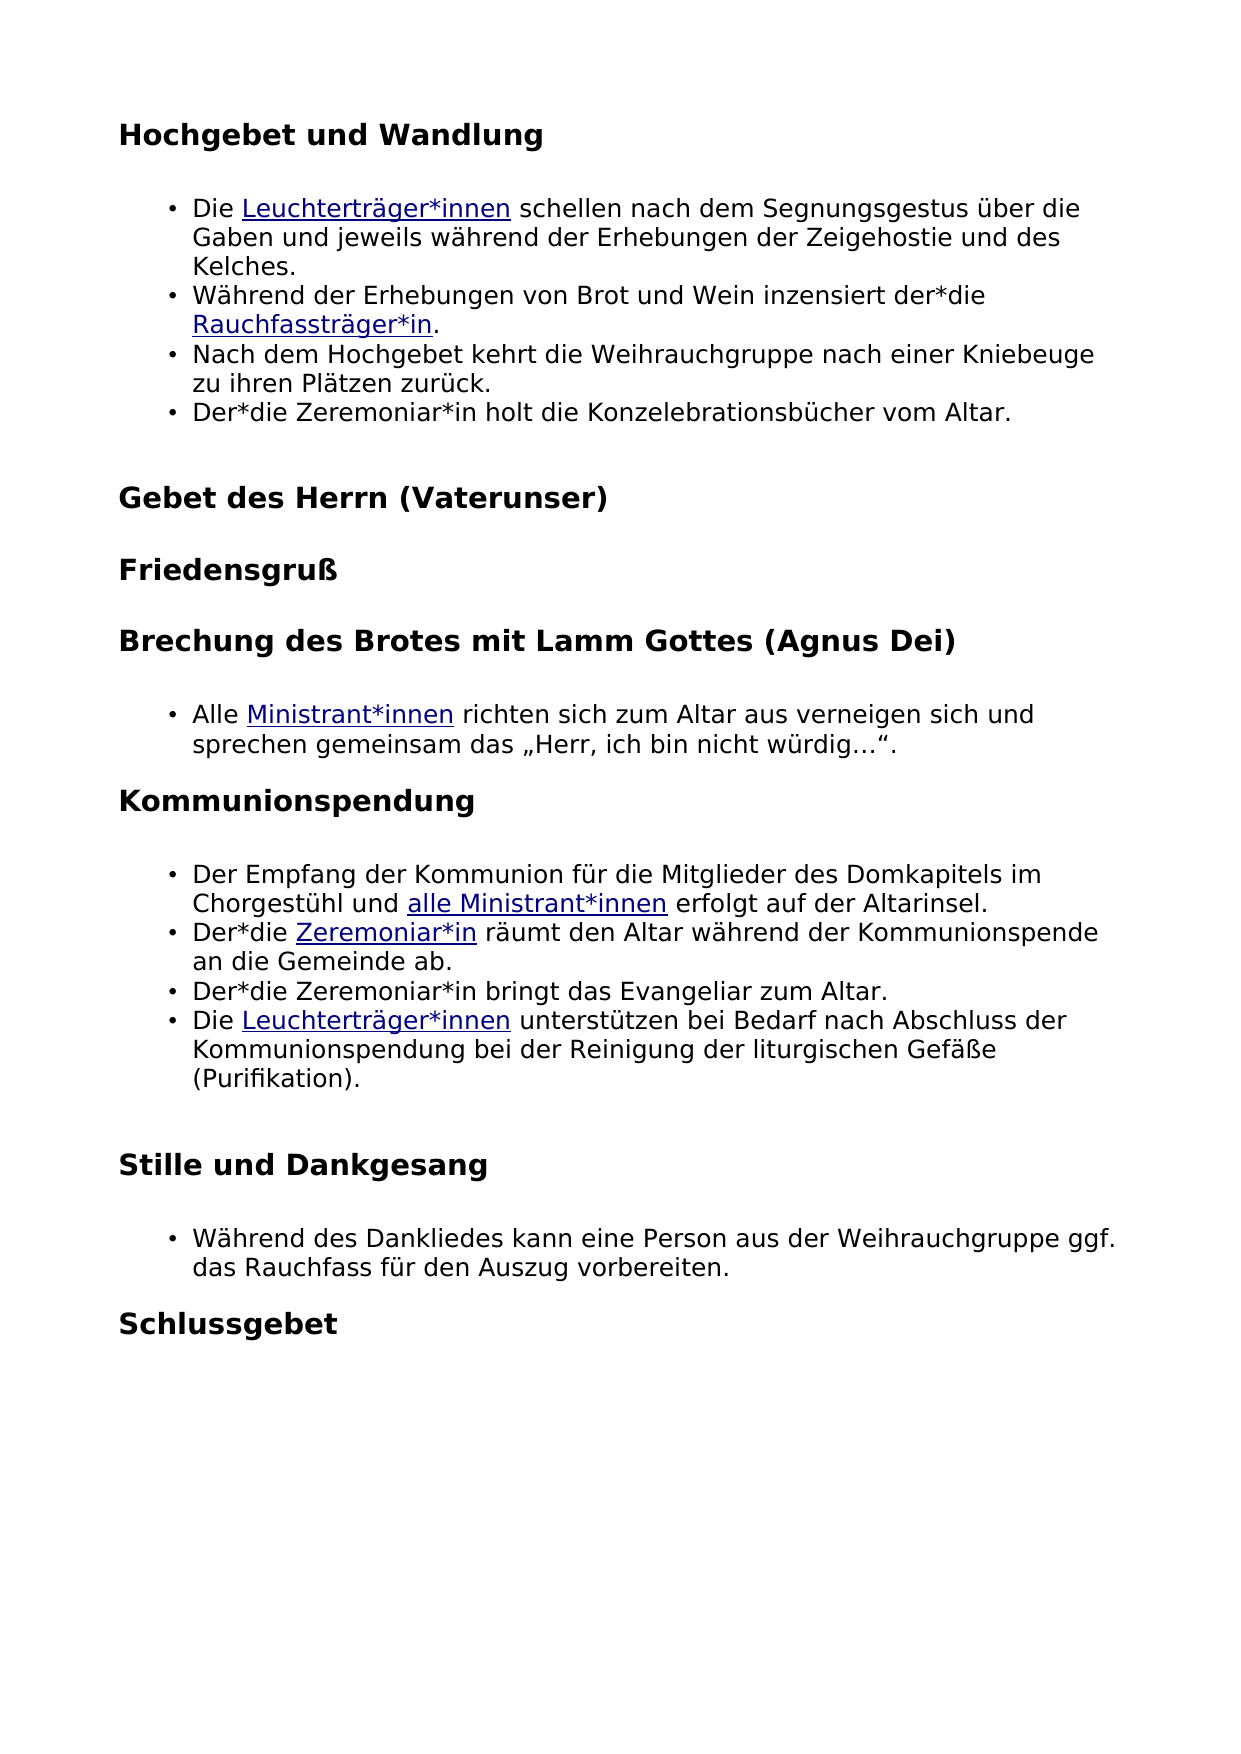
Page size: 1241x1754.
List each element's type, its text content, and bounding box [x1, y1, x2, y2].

subtitle Schlussgebet [118, 1307, 1122, 1341]
list Während der Erhebungen von Brot und Wein inzensiert der*die Rauchfassträger*in. [177, 282, 1122, 340]
subtitle Stille und Dankgesang [118, 1148, 1122, 1182]
subtitle Friedensgruß [118, 553, 1122, 587]
list Der Empfang der Kommunion für die Mitglieder des Domkapitels im Chorgestühl und alle Ministrant*innen erfolgt auf der Altarinsel. [177, 860, 1122, 918]
subtitle Brechung des Brotes mit Lamm Gottes (Agnus Dei) [118, 625, 1122, 659]
list Die Leuchterträger*innen schellen nach dem Segnungsgestus über die Gaben und jeweils während der Erhebungen der Zeigehostie und des Kelches. [177, 194, 1122, 282]
list Alle Ministrant*innen richten sich zum Altar aus verneigen sich und sprechen gemeinsam das „Herr, ich bin nicht würdig…“. [177, 701, 1122, 759]
list Der*die Zeremoniar*in bringt das Evangeliar zum Altar. [177, 977, 1122, 1006]
list Der*die Zeremoniar*in holt die Konzelebrationsbücher vom Altar. [177, 398, 1122, 427]
list Während des Dankliedes kann eine Person aus der Weihrauchgruppe ggf. das Rauchfass für den Auszug vorbereiten. [177, 1224, 1122, 1282]
subtitle Gebet des Herrn (Vaterunser) [118, 482, 1122, 516]
subtitle Kommunionspendung [118, 784, 1122, 818]
list Nach dem Hochgebet kehrt die Weihrauchgruppe nach einer Kniebeuge zu ihren Plätzen zurück. [177, 340, 1122, 398]
subtitle Hochgebet und Wandlung [118, 118, 1122, 152]
list Der*die Zeremoniar*in räumt den Altar während der Kommunionspende an die Gemeinde ab. [177, 918, 1122, 977]
list Die Leuchterträger*innen unterstützen bei Bedarf nach Abschluss der Kommunionspendung bei der Reinigung der liturgischen Gefäße (Purifikation). [177, 1006, 1122, 1093]
